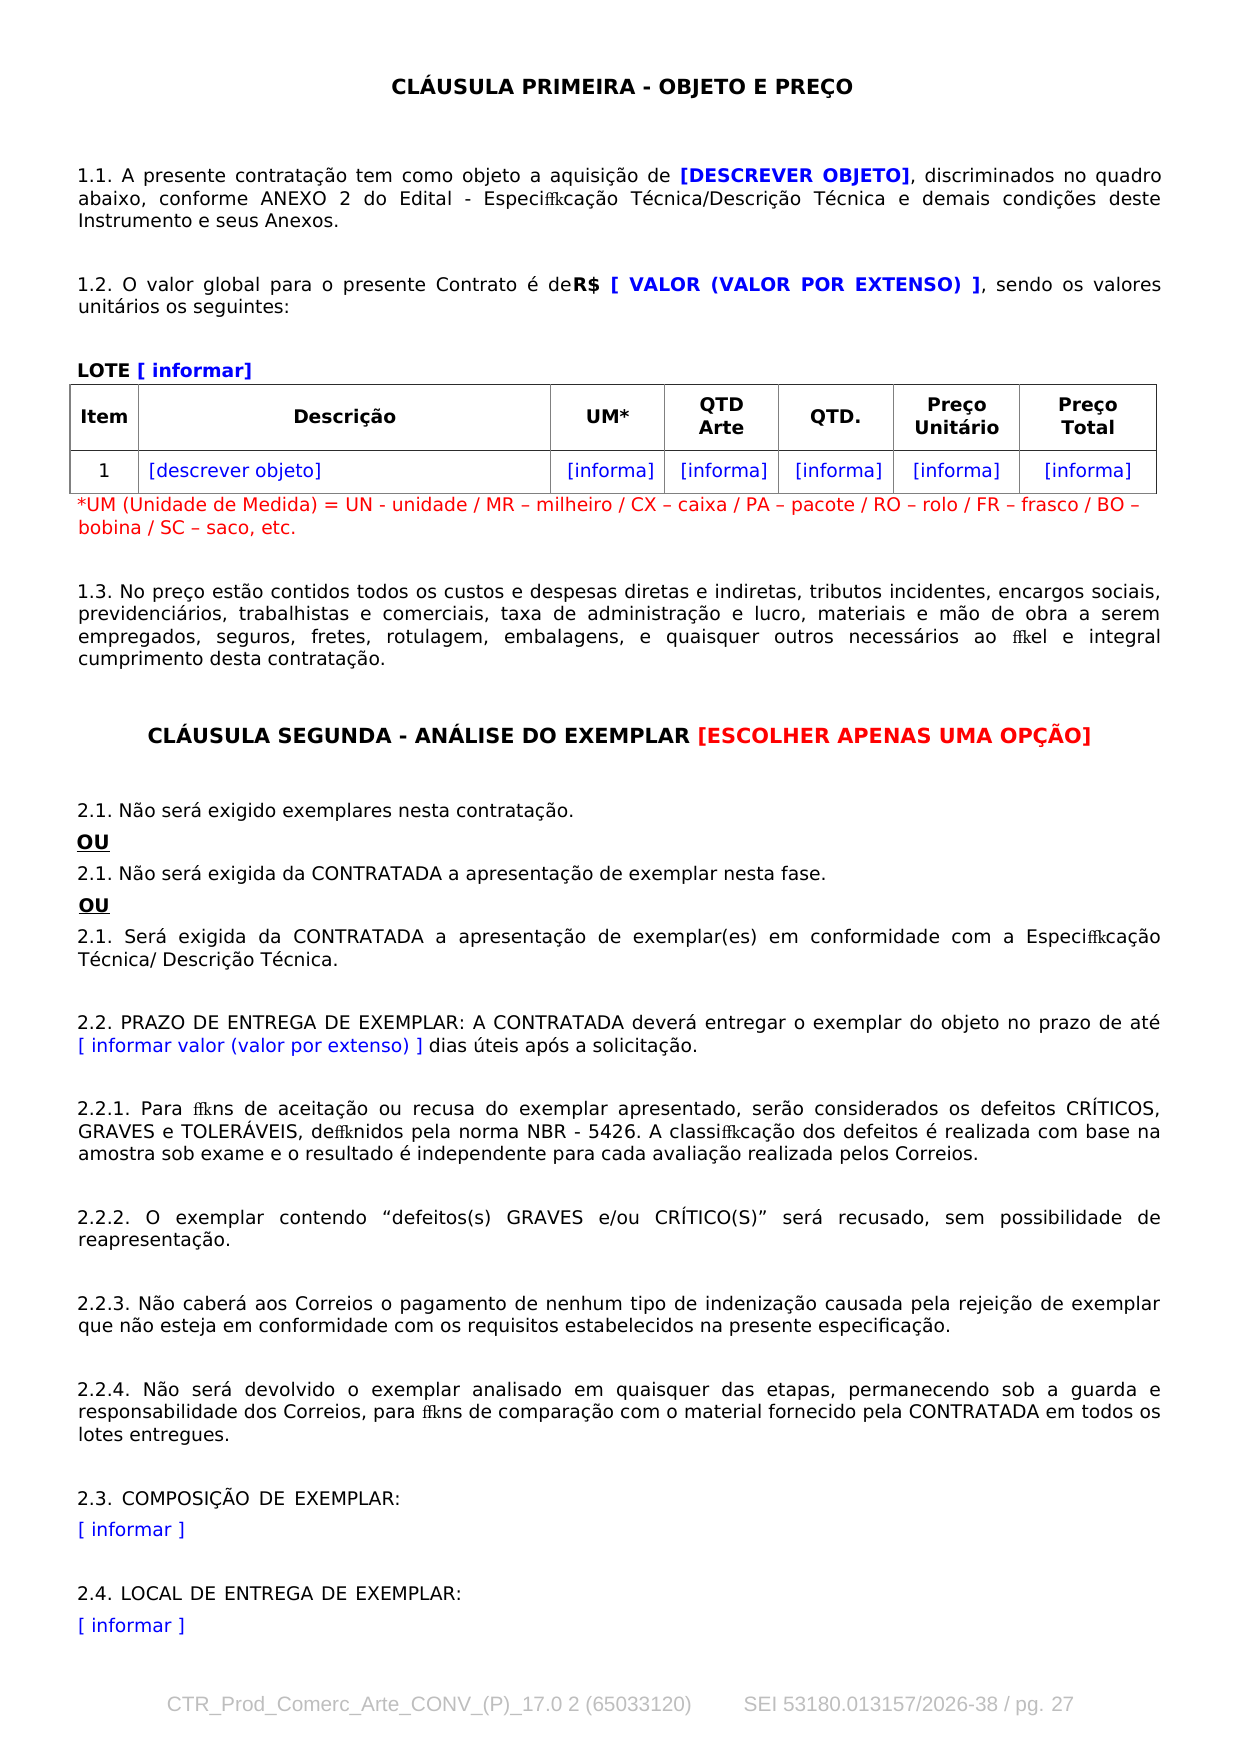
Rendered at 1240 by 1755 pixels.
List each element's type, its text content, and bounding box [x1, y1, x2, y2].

table_header Item [71, 385, 138, 450]
text 2.3. COMPOSIÇÃO DE EXEMPLAR: [ informar ] [77, 1487, 401, 1541]
table_cell [informa] [665, 451, 778, 493]
table_cell [descrever objeto] [139, 451, 550, 493]
table_cell [informa] [894, 451, 1019, 493]
text 2.2.4. Não será devolvido o exemplar analisado em quaisquer das etapas, permanecendo sob a guarda e responsabilidade dos Correios, para ns de comparação com o material fornecido pela CONTRATADA em todos os lotes entregues. [77, 1379, 1162, 1446]
text *UM (Unidade de Medida) = UN - unidade / MR – milheiro / CX – caixa / PA – pacote / RO – rolo / FR – frasco / BO – bobina / SC – saco, etc. [77, 494, 1171, 539]
text LOTE [ informar] [77, 360, 1171, 382]
text 2.2.1. Para ns de aceitação ou recusa do exemplar apresentado, serão considerados os defeitos CRÍTICOS, GRAVES e TOLERÁVEIS, denidos pela norma NBR - 5426. A classicação dos defeitos é realizada com base na amostra sob exame e o resultado é independente para cada avaliação realizada pelos Correios. [77, 1098, 1162, 1165]
table_header Preço Total [1020, 385, 1156, 450]
text 2.2.2. O exemplar contendo “defeitos(s) GRAVES e/ou CRÍTICO(S)” será recusado, sem possibilidade de reapresentação. [77, 1207, 1162, 1251]
table_header QTD. [779, 385, 893, 450]
text 1.1. A presente contratação tem como objeto a aquisição de [DESCREVER OBJETO], discriminados no quadro abaixo, conforme ANEXO 2 do Edital - Especicação Técnica/Descrição Técnica e demais condições deste Instrumento e seus Anexos. [77, 165, 1162, 232]
table_cell [informa] [551, 451, 664, 493]
table_header UM* [551, 385, 664, 450]
subtitle CLÁUSULA SEGUNDA - ANÁLISE DO EXEMPLAR [ESCOLHER APENAS UMA OPÇÃO] [71, 724, 1168, 748]
text 2.4. LOCAL DE ENTREGA DE EXEMPLAR: [ informar ] [77, 1583, 462, 1636]
text 2.1. Não será exigida da CONTRATADA a apresentação de exemplar nesta fase. [77, 863, 1162, 885]
text 2.2. PRAZO DE ENTREGA DE EXEMPLAR: A CONTRATADA deverá entregar o exemplar do objeto no prazo de até [ informar valor (valor por extenso) ] dias úteis após a solicitação. [77, 1012, 1162, 1057]
text OU [78, 895, 1171, 917]
text 1.3. No preço estão contidos todos os custos e despesas diretas e indiretas, tributos incidentes, encargos sociais, previdenciários, trabalhistas e comerciais, taxa de administração e lucro, materiais e mão de obra a serem empregados, seguros, fretes, rotulagem, embalagens, e quaisquer outros necessários ao el e integral cumprimento desta contratação. [77, 581, 1162, 670]
table_cell [informa] [779, 451, 893, 493]
table_header Descrição [139, 385, 550, 450]
text 2.1. Será exigida da CONTRATADA a apresentação de exemplar(es) em conformidade com a Especicação Técnica/ Descrição Técnica. [77, 926, 1162, 971]
table_cell 1 [71, 451, 138, 493]
table_header QTD Arte [665, 385, 778, 450]
text 2.2.3. Não caberá aos Correios o pagamento de nenhum tipo de indenização causada pela rejeição de exemplar que não esteja em conformidade com os requisitos estabelecidos na presente especificação. [77, 1293, 1162, 1337]
table_header Preço Unitário [894, 385, 1019, 450]
text 2.1. Não será exigido exemplares nesta contratação. [77, 799, 1162, 821]
table_cell [informa] [1020, 451, 1156, 493]
subtitle OU [76, 831, 1171, 854]
subtitle CLÁUSULA PRIMEIRA - OBJETO E PREÇO [391, 75, 1171, 99]
text 1.2. O valor global para o presente Contrato é deR$ [ VALOR (VALOR POR EXTENSO) ], sendo os valores unitários os seguintes: [77, 274, 1162, 318]
